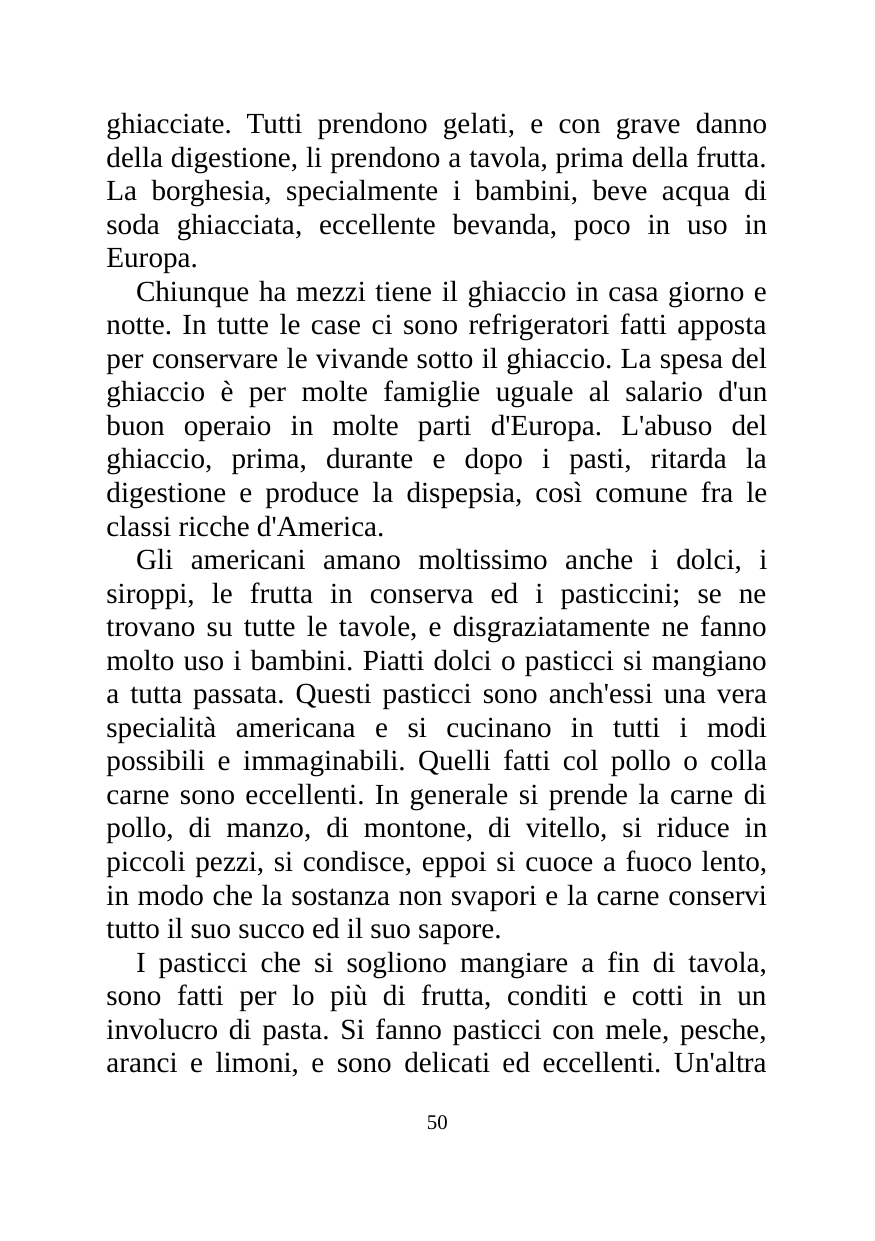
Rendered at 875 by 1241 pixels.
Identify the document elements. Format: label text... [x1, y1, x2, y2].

text Chiunque ha mezzi tiene il ghiaccio in casa giorno e notte. In tutte le case ci sono refrigeratori fatti apposta per conservare le vivande sotto il ghiaccio. La spesa del ghiaccio è per molte famiglie uguale al salario d'un buon operaio in molte parti d'Europa. L'abuso del ghiaccio, prima, durante e dopo i pasti, ritarda la digestione e produce la dispepsia, così comune fra le classi ricche d'America. [106, 274, 768, 542]
text ghiacciate. Tutti prendono gelati, e con grave danno della digestione, li prendono a tavola, prima della frutta. La borghesia, specialmente i bambini, beve acqua di soda ghiacciata, eccellente bevanda, poco in uso in Europa. [106, 106, 768, 274]
text Gli americani amano moltissimo anche i dolci, i siroppi, le frutta in conserva ed i pasticcini; se ne trovano su tutte le tavole, e disgraziatamente ne fanno molto uso i bambini. Piatti dolci o pasticci si mangiano a tutta passata. Questi pasticci sono anch'essi una vera specialità americana e si cucinano in tutti i modi possibili e immaginabili. Quelli fatti col pollo o colla carne sono eccellenti. In generale si prende la carne di pollo, di manzo, di montone, di vitello, si riduce in piccoli pezzi, si condisce, eppoi si cuoce a fuoco lento, in modo che la sostanza non svapori e la carne conservi tutto il suo succo ed il suo sapore. [106, 542, 768, 945]
text I pasticci che si sogliono mangiare a fin di tavola, sono fatti per lo più di frutta, conditi e cotti in un involucro di pasta. Si fanno pasticci con mele, pesche, aranci e limoni, e sono delicati ed eccellenti. Un'altra [106, 945, 768, 1079]
